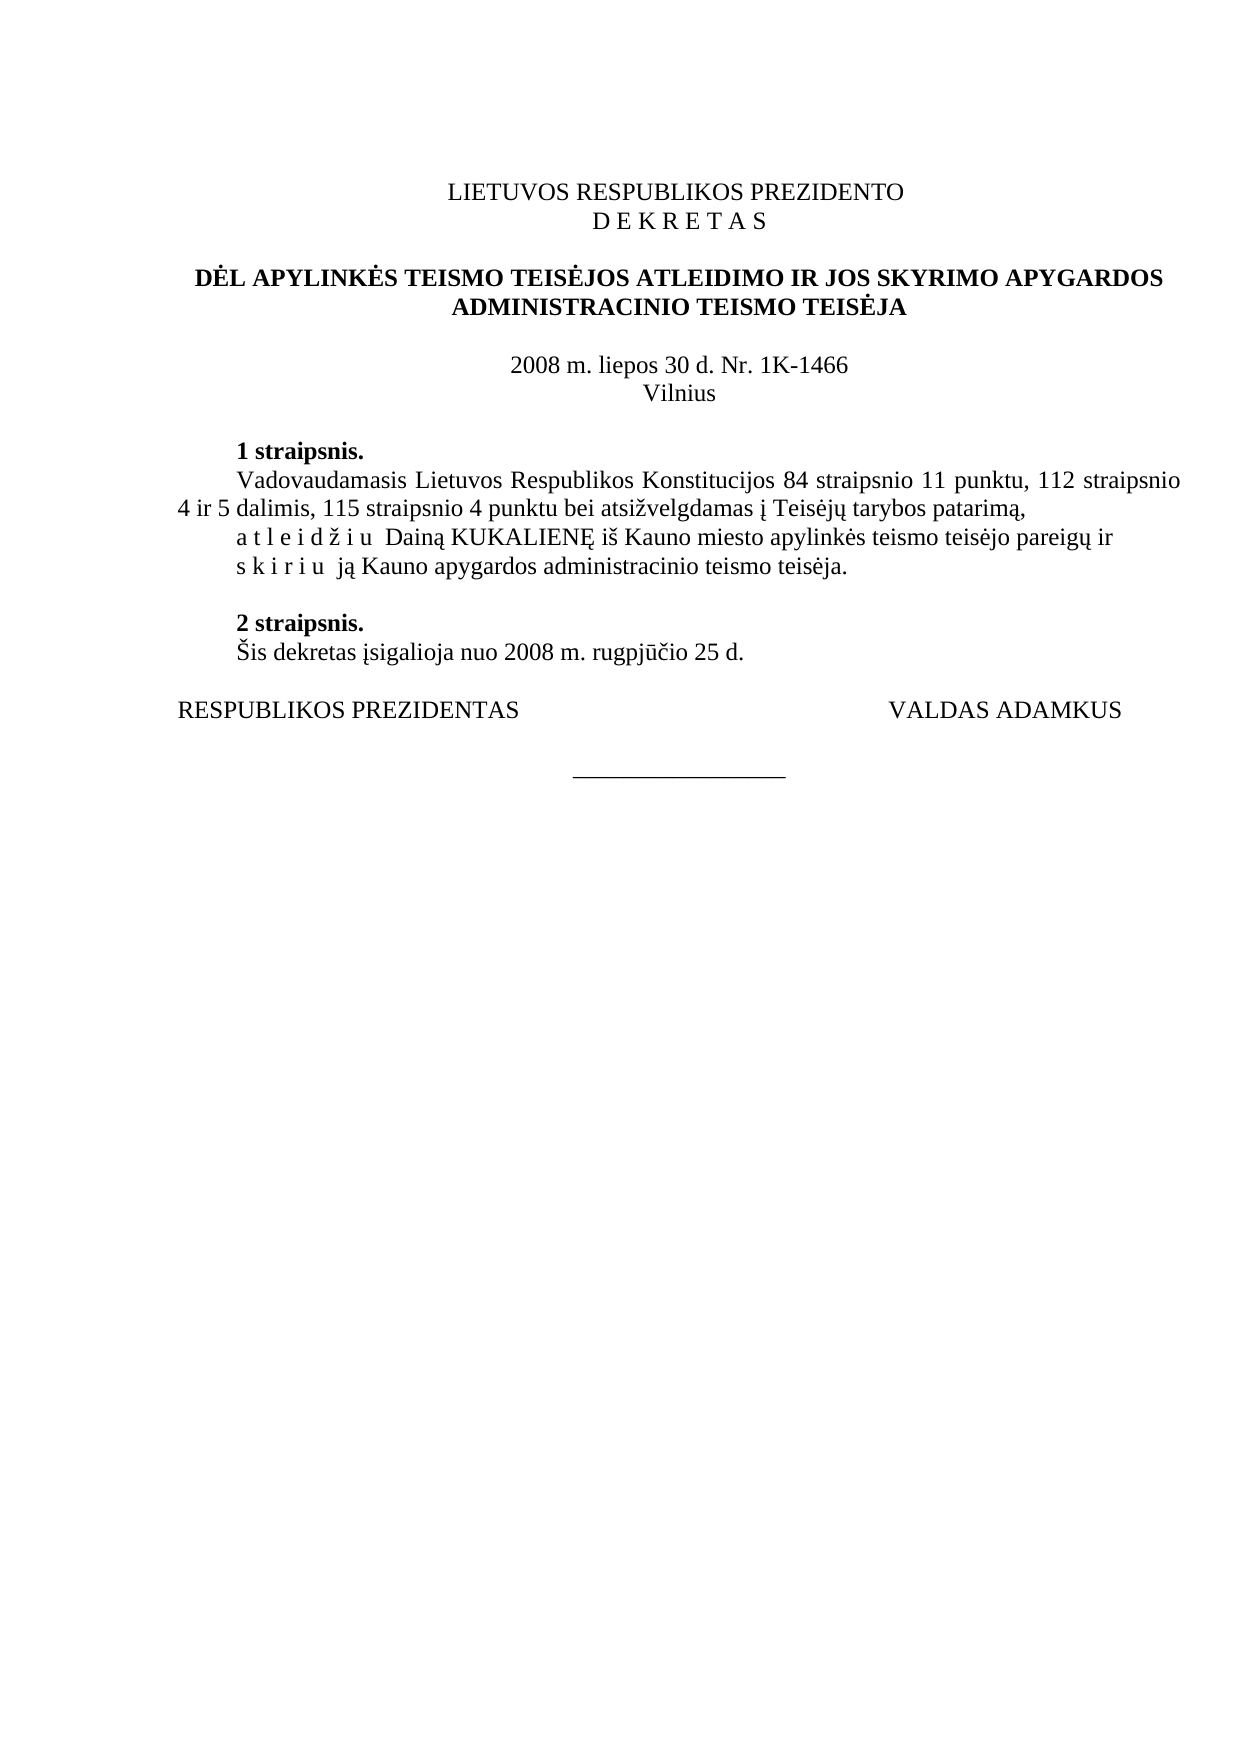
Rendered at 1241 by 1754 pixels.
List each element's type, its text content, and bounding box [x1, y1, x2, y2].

text 2 straipsnis. [177, 608, 1181, 637]
text RESPUBLIKOS PREZIDENTAS VALDAS ADAMKUS [177, 695, 1181, 723]
text Vilnius [177, 378, 1181, 407]
text DEKRETAS [177, 206, 1181, 235]
text _________________ [177, 752, 1181, 781]
text Vadovaudamasis Lietuvos Respublikos Konstitucijos 84 straipsnio 11 punktu, 112 straipsnio 4 ir 5 dalimis, 115 straipsnio 4 punktu bei atsižvelgdamas į Teisėjų tarybos patarimą, [177, 465, 1181, 522]
text Šis dekretas įsigalioja nuo 2008 m. rugpjūčio 25 d. [177, 637, 1181, 666]
text atleidžiu Dainą KUKALIENĘ iš Kauno miesto apylinkės teismo teisėjo pareigų ir [177, 522, 1181, 551]
text DĖL APYLINKĖS TEISMO TEISĖJOS ATLEIDIMO IR JOS SKYRIMO APYGARDOS ADMINISTRACINIO TEISMO TEISĖJA [177, 263, 1181, 321]
text skiriu ją Kauno apygardos administracinio teismo teisėja. [177, 551, 1181, 580]
text 1 straipsnis. [177, 436, 1181, 465]
text LIETUVOS RESPUBLIKOS PREZIDENTO [177, 177, 1181, 206]
text 2008 m. liepos 30 d. Nr. 1K-1466 [177, 350, 1181, 378]
